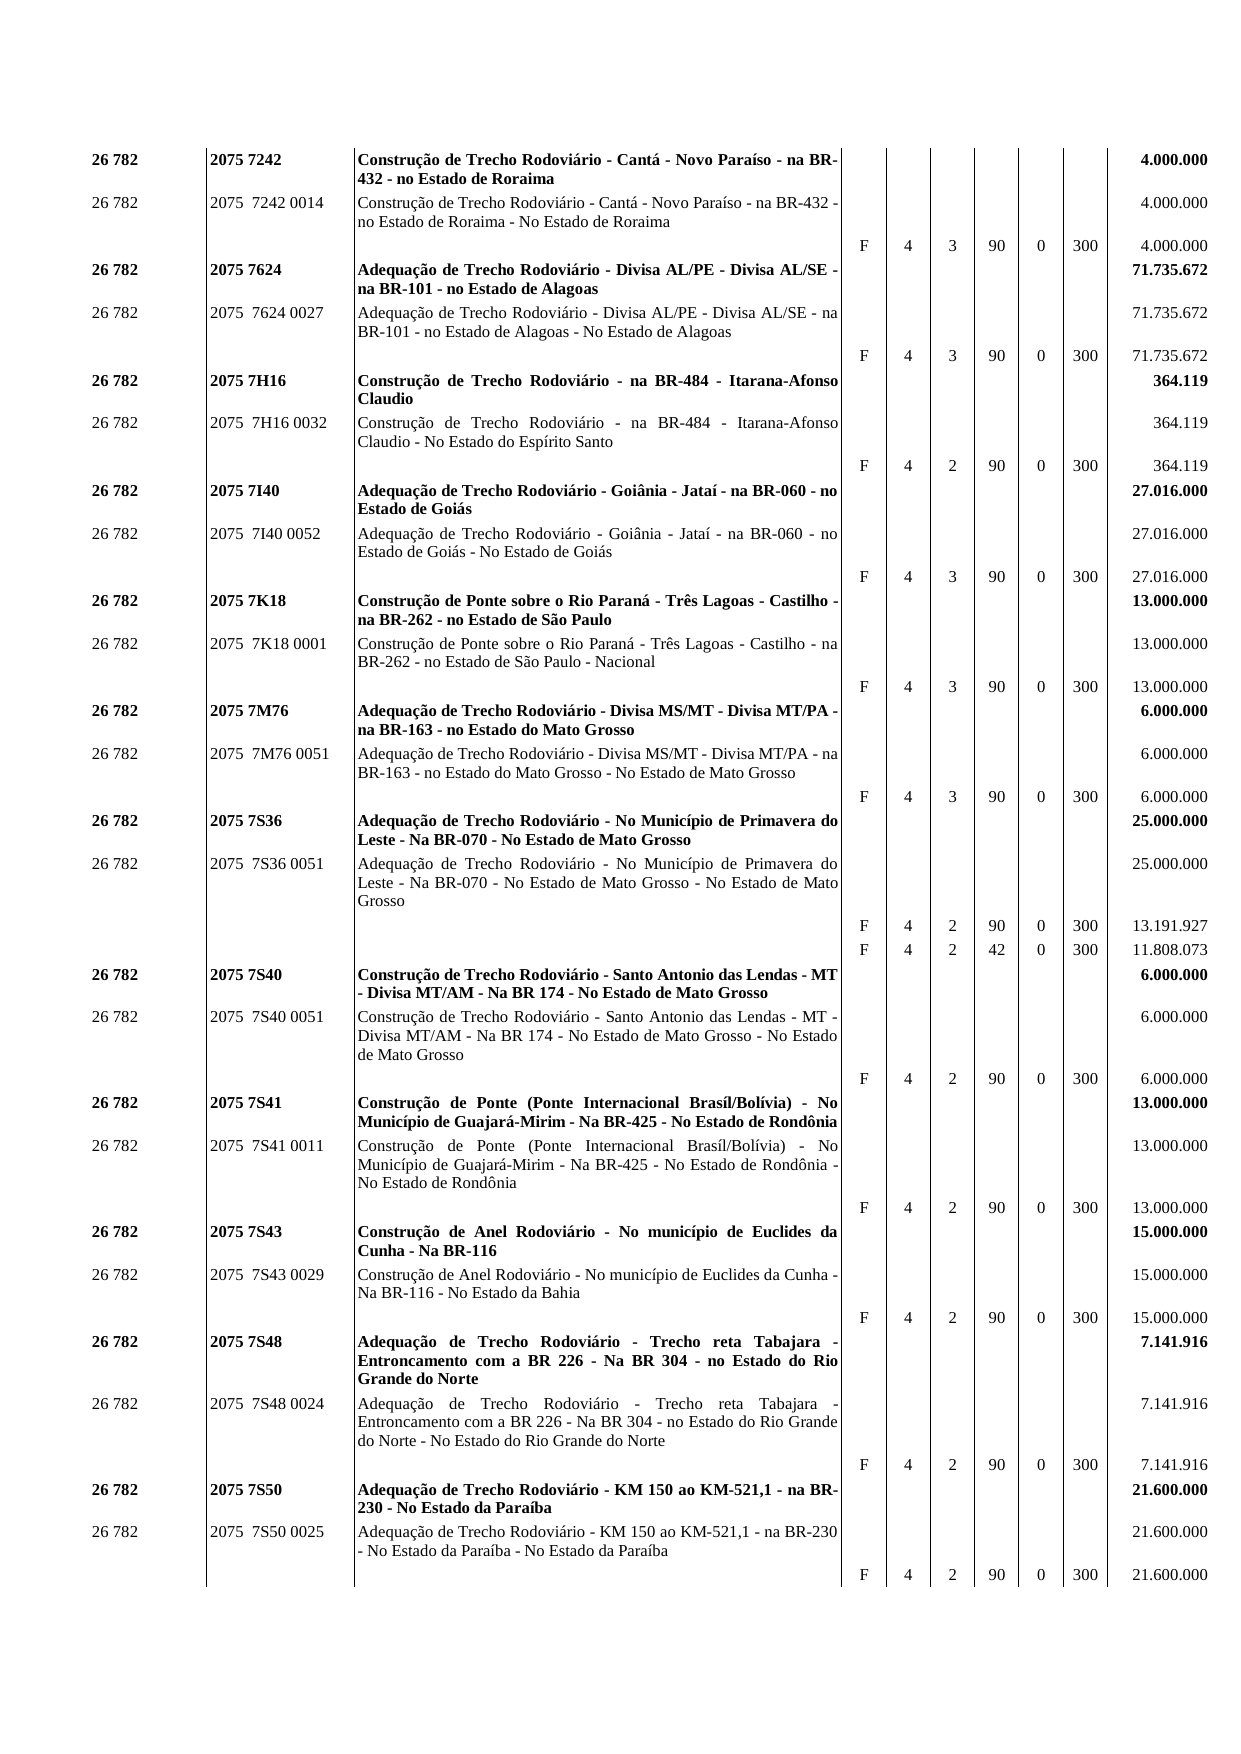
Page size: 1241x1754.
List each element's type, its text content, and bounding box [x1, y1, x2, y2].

table_cell [355, 938, 841, 962]
table_cell [887, 368, 930, 411]
table_cell [842, 699, 886, 742]
table_cell 26 782 [89, 148, 206, 191]
table_cell [975, 478, 1018, 521]
table_cell [975, 1330, 1018, 1391]
table_cell [1019, 962, 1063, 1005]
table_cell [842, 809, 886, 852]
table_cell [931, 1091, 974, 1134]
table_cell 2075 7M76 [207, 699, 354, 742]
table_cell 26 782 [89, 1330, 206, 1391]
table_cell [1019, 411, 1063, 454]
table_cell [842, 368, 886, 411]
table_cell [975, 368, 1018, 411]
table_cell 26 782 [89, 1220, 206, 1262]
table_cell F [842, 1453, 886, 1477]
table_cell 11.808.073 [1108, 938, 1211, 962]
table_cell [842, 148, 886, 191]
table_cell [975, 852, 1018, 913]
table_cell [842, 589, 886, 631]
table_cell [887, 589, 930, 631]
table_cell 3 [931, 234, 974, 258]
table_cell 2075 7S43 [207, 1220, 354, 1262]
table_cell 0 [1019, 674, 1063, 699]
table_cell 26 782 [89, 521, 206, 564]
table_cell [887, 962, 930, 1005]
table_cell 27.016.000 [1108, 478, 1211, 521]
table_cell [1019, 301, 1063, 344]
table_cell Adequação de Trecho Rodoviário - Trecho reta Tabajara - Entroncamento com a BR 226 - Na BR 304 - no Estado do Rio Grande do Norte [355, 1330, 841, 1391]
table_cell 4.000.000 [1108, 234, 1211, 258]
table_cell [1064, 191, 1107, 233]
table_cell [355, 564, 841, 588]
table_cell [931, 962, 974, 1005]
table_cell [842, 1520, 886, 1563]
table_cell 4 [887, 234, 930, 258]
table_cell 0 [1019, 564, 1063, 588]
table_cell 71.735.672 [1108, 258, 1211, 301]
table_cell 0 [1019, 913, 1063, 938]
table_cell [1064, 368, 1107, 411]
table_cell [975, 1134, 1018, 1195]
table_cell Adequação de Trecho Rodoviário - Divisa MS/MT - Divisa MT/PA - na BR-163 - no Estado do Mato Grosso - No Estado de Mato Grosso [355, 742, 841, 784]
table_cell [975, 148, 1018, 191]
table_cell [931, 478, 974, 521]
table_cell 2075 7S41 [207, 1091, 354, 1134]
table_cell [1019, 368, 1063, 411]
table_cell 26 782 [89, 589, 206, 631]
table_cell F [842, 454, 886, 478]
table_cell 71.735.672 [1108, 301, 1211, 344]
table_cell [931, 1220, 974, 1262]
table_cell 0 [1019, 1066, 1063, 1091]
table_cell [887, 191, 930, 233]
table_cell [975, 589, 1018, 631]
table_cell 26 782 [89, 742, 206, 784]
table_cell [842, 631, 886, 674]
table_cell 15.000.000 [1108, 1305, 1211, 1330]
table_cell 4 [887, 1066, 930, 1091]
table_cell [1064, 1477, 1107, 1520]
table_cell 25.000.000 [1108, 852, 1211, 913]
table_cell [975, 1005, 1018, 1066]
table_cell 4 [887, 344, 930, 368]
table_cell 6.000.000 [1108, 962, 1211, 1005]
table_cell Adequação de Trecho Rodoviário - Divisa AL/PE - Divisa AL/SE - na BR-101 - no Estado de Alagoas - No Estado de Alagoas [355, 301, 841, 344]
table_cell [975, 301, 1018, 344]
table_cell Construção de Ponte (Ponte Internacional Brasíl/Bolívia) - No Município de Guajará-Mirim - Na BR-425 - No Estado de Rondônia [355, 1091, 841, 1134]
table_cell 21.600.000 [1108, 1563, 1211, 1587]
table_cell [975, 1263, 1018, 1305]
table_cell 300 [1064, 1066, 1107, 1091]
table_cell Adequação de Trecho Rodoviário - Goiânia - Jataí - na BR-060 - no Estado de Goiás - No Estado de Goiás [355, 521, 841, 564]
table_cell 4 [887, 913, 930, 938]
table_cell 300 [1064, 344, 1107, 368]
table_cell 4 [887, 785, 930, 809]
table_cell [355, 1195, 841, 1219]
table_cell [975, 258, 1018, 301]
table_cell 26 782 [89, 631, 206, 674]
table_cell [975, 1091, 1018, 1134]
table_cell 4.000.000 [1108, 148, 1211, 191]
table_cell [931, 148, 974, 191]
table_cell Adequação de Trecho Rodoviário - No Município de Primavera do Leste - Na BR-070 - No Estado de Mato Grosso - No Estado de Mato Grosso [355, 852, 841, 913]
table_cell [1064, 1391, 1107, 1453]
table_cell [931, 301, 974, 344]
table_cell Adequação de Trecho Rodoviário - Goiânia - Jataí - na BR-060 - no Estado de Goiás [355, 478, 841, 521]
table_cell [842, 521, 886, 564]
table_cell F [842, 913, 886, 938]
table_cell 2075 7H16 0032 [207, 411, 354, 454]
table_cell [1064, 852, 1107, 913]
table_cell [1019, 1091, 1063, 1134]
table_cell 2075 7K18 [207, 589, 354, 631]
table_cell [1064, 478, 1107, 521]
table_cell [1064, 258, 1107, 301]
table_cell F [842, 1066, 886, 1091]
table_cell [887, 1091, 930, 1134]
table_cell 4 [887, 1305, 930, 1330]
table_cell Construção de Trecho Rodoviário - na BR-484 - Itarana-Afonso Claudio [355, 368, 841, 411]
table_cell 13.000.000 [1108, 1134, 1211, 1195]
table_cell [355, 1305, 841, 1330]
table_cell [887, 1263, 930, 1305]
table_cell [1019, 1520, 1063, 1563]
table_cell Adequação de Trecho Rodoviário - Trecho reta Tabajara - Entroncamento com a BR 226 - Na BR 304 - no Estado do Rio Grande do Norte - No Estado do Rio Grande do Norte [355, 1391, 841, 1453]
table_cell Construção de Ponte sobre o Rio Paraná - Três Lagoas - Castilho - na BR-262 - no Estado de São Paulo - Nacional [355, 631, 841, 674]
table_cell [1064, 301, 1107, 344]
table_cell [842, 962, 886, 1005]
table_cell [975, 631, 1018, 674]
table_cell 25.000.000 [1108, 809, 1211, 852]
table_cell [89, 1066, 206, 1091]
table_cell [1064, 809, 1107, 852]
table_cell [207, 938, 354, 962]
table_cell [931, 1134, 974, 1195]
table_cell 26 782 [89, 191, 206, 233]
table_cell [842, 258, 886, 301]
table_cell [1019, 699, 1063, 742]
table_cell 26 782 [89, 411, 206, 454]
table_cell 26 782 [89, 852, 206, 913]
table_cell 15.000.000 [1108, 1263, 1211, 1305]
table_cell 90 [975, 454, 1018, 478]
table_cell Construção de Trecho Rodoviário - Cantá - Novo Paraíso - na BR-432 - no Estado de Roraima [355, 148, 841, 191]
table_cell [207, 234, 354, 258]
table_cell Adequação de Trecho Rodoviário - Divisa AL/PE - Divisa AL/SE - na BR-101 - no Estado de Alagoas [355, 258, 841, 301]
table_cell [975, 699, 1018, 742]
table_cell 90 [975, 1305, 1018, 1330]
table_cell 300 [1064, 1563, 1107, 1587]
table_cell [89, 1453, 206, 1477]
table_cell [207, 1066, 354, 1091]
table_cell [355, 1453, 841, 1477]
table_cell 2 [931, 454, 974, 478]
table_cell [1064, 589, 1107, 631]
table_cell 26 782 [89, 478, 206, 521]
table_cell [207, 674, 354, 699]
table_cell 3 [931, 674, 974, 699]
table_cell F [842, 1563, 886, 1587]
table_cell 21.600.000 [1108, 1477, 1211, 1520]
table_cell [842, 852, 886, 913]
table_cell 26 782 [89, 1005, 206, 1066]
table_cell 2 [931, 1453, 974, 1477]
table_cell 6.000.000 [1108, 1066, 1211, 1091]
table_cell 2075 7K18 0001 [207, 631, 354, 674]
table_cell Adequação de Trecho Rodoviário - KM 150 ao KM-521,1 - na BR-230 - No Estado da Paraíba [355, 1477, 841, 1520]
table_cell [842, 1330, 886, 1391]
table_cell [842, 478, 886, 521]
table_cell Construção de Ponte (Ponte Internacional Brasíl/Bolívia) - No Município de Guajará-Mirim - Na BR-425 - No Estado de Rondônia - No Estado de Rondônia [355, 1134, 841, 1195]
table_cell [975, 809, 1018, 852]
table_cell [931, 1520, 974, 1563]
table_cell [842, 191, 886, 233]
table_cell [355, 913, 841, 938]
table_cell [842, 1005, 886, 1066]
table_cell [887, 852, 930, 913]
table_cell 21.600.000 [1108, 1520, 1211, 1563]
table_cell [355, 674, 841, 699]
table_cell 2075 7S50 [207, 1477, 354, 1520]
table_cell [887, 699, 930, 742]
table_cell [1019, 148, 1063, 191]
table_cell 2075 7624 0027 [207, 301, 354, 344]
table_cell 2 [931, 1066, 974, 1091]
table_cell 6.000.000 [1108, 699, 1211, 742]
table_cell 2075 7242 [207, 148, 354, 191]
table_cell 6.000.000 [1108, 785, 1211, 809]
table_cell [207, 1195, 354, 1219]
table_cell Construção de Anel Rodoviário - No município de Euclides da Cunha - Na BR-116 [355, 1220, 841, 1262]
table_cell 3 [931, 564, 974, 588]
table_cell 2075 7S36 [207, 809, 354, 852]
table_cell [931, 1005, 974, 1066]
table_cell [89, 674, 206, 699]
table_cell 13.000.000 [1108, 1195, 1211, 1219]
table_cell [207, 454, 354, 478]
table_cell [355, 1563, 841, 1587]
table_cell [1019, 191, 1063, 233]
table_cell 300 [1064, 674, 1107, 699]
table_cell 90 [975, 1066, 1018, 1091]
table_cell [89, 1563, 206, 1587]
table_cell [931, 1263, 974, 1305]
table_cell 0 [1019, 1453, 1063, 1477]
table_cell [355, 1066, 841, 1091]
table_cell 300 [1064, 1305, 1107, 1330]
table_cell [355, 454, 841, 478]
table_cell [931, 368, 974, 411]
table_cell Construção de Ponte sobre o Rio Paraná - Três Lagoas - Castilho - na BR-262 - no Estado de São Paulo [355, 589, 841, 631]
table_cell [975, 742, 1018, 784]
table_cell [1019, 631, 1063, 674]
table_cell [207, 564, 354, 588]
table_cell 13.000.000 [1108, 631, 1211, 674]
table_cell 4 [887, 674, 930, 699]
table_cell [89, 234, 206, 258]
table_cell 300 [1064, 785, 1107, 809]
table_cell 2075 7S48 [207, 1330, 354, 1391]
table_cell 26 782 [89, 1134, 206, 1195]
table_cell 2 [931, 1195, 974, 1219]
table_cell [931, 521, 974, 564]
table_cell [975, 962, 1018, 1005]
table_cell Adequação de Trecho Rodoviário - Divisa MS/MT - Divisa MT/PA - na BR-163 - no Estado do Mato Grosso [355, 699, 841, 742]
table_cell 2 [931, 913, 974, 938]
table_cell [207, 1563, 354, 1587]
table_cell [89, 454, 206, 478]
table_cell 90 [975, 785, 1018, 809]
table_cell [887, 1005, 930, 1066]
table_cell 13.191.927 [1108, 913, 1211, 938]
table_cell [1019, 1477, 1063, 1520]
table_cell 90 [975, 674, 1018, 699]
table_cell 0 [1019, 234, 1063, 258]
table_cell 3 [931, 785, 974, 809]
table_cell 26 782 [89, 809, 206, 852]
table_cell [842, 301, 886, 344]
table_cell [207, 913, 354, 938]
table_cell F [842, 564, 886, 588]
table_cell 3 [931, 344, 974, 368]
table_cell 90 [975, 344, 1018, 368]
table_cell 26 782 [89, 699, 206, 742]
table_cell [1019, 478, 1063, 521]
table_cell [975, 411, 1018, 454]
table_cell [1064, 411, 1107, 454]
table_cell Adequação de Trecho Rodoviário - No Município de Primavera do Leste - Na BR-070 - No Estado de Mato Grosso [355, 809, 841, 852]
table_cell [931, 809, 974, 852]
table_cell [207, 1453, 354, 1477]
table_cell 90 [975, 1453, 1018, 1477]
table_cell 13.000.000 [1108, 589, 1211, 631]
table_cell 300 [1064, 1453, 1107, 1477]
table_cell F [842, 1305, 886, 1330]
table_cell [931, 258, 974, 301]
table_cell 90 [975, 1195, 1018, 1219]
table_cell [975, 1520, 1018, 1563]
table_cell 26 782 [89, 368, 206, 411]
table_cell F [842, 785, 886, 809]
table_cell [931, 742, 974, 784]
table_cell [887, 1220, 930, 1262]
table_cell Construção de Trecho Rodoviário - Cantá - Novo Paraíso - na BR-432 - no Estado de Roraima - No Estado de Roraima [355, 191, 841, 233]
table_cell [89, 344, 206, 368]
table_cell [89, 1305, 206, 1330]
table_cell [887, 631, 930, 674]
table_cell 2075 7S40 [207, 962, 354, 1005]
table_cell [931, 1391, 974, 1453]
table_cell [1064, 631, 1107, 674]
table_cell [975, 521, 1018, 564]
table_cell [1019, 742, 1063, 784]
table_cell F [842, 1195, 886, 1219]
table_cell 2075 7I40 [207, 478, 354, 521]
table_cell 2075 7624 [207, 258, 354, 301]
table_cell [887, 809, 930, 852]
table_cell [1064, 148, 1107, 191]
table_cell [931, 1477, 974, 1520]
table_cell [89, 1195, 206, 1219]
table_cell 2075 7S36 0051 [207, 852, 354, 913]
table_cell [975, 1477, 1018, 1520]
table_cell [355, 785, 841, 809]
table_cell [355, 344, 841, 368]
table_cell Adequação de Trecho Rodoviário - KM 150 ao KM-521,1 - na BR-230 - No Estado da Paraíba - No Estado da Paraíba [355, 1520, 841, 1563]
table_cell Construção de Anel Rodoviário - No município de Euclides da Cunha - Na BR-116 - No Estado da Bahia [355, 1263, 841, 1305]
table_cell [842, 1477, 886, 1520]
table_cell 300 [1064, 913, 1107, 938]
table_cell 4 [887, 1453, 930, 1477]
table_cell [887, 301, 930, 344]
table_cell Construção de Trecho Rodoviário - Santo Antonio das Lendas - MT - Divisa MT/AM - Na BR 174 - No Estado de Mato Grosso [355, 962, 841, 1005]
table_cell [931, 631, 974, 674]
table_cell 2 [931, 1305, 974, 1330]
table_cell 26 782 [89, 1477, 206, 1520]
table_cell 27.016.000 [1108, 564, 1211, 588]
table_cell 90 [975, 564, 1018, 588]
table_cell [887, 1520, 930, 1563]
table_cell [1019, 1330, 1063, 1391]
table_cell 0 [1019, 938, 1063, 962]
table_cell [1064, 699, 1107, 742]
table_cell F [842, 674, 886, 699]
table_cell [1064, 1005, 1107, 1066]
table_cell 2075 7I40 0052 [207, 521, 354, 564]
table_cell 2075 7S48 0024 [207, 1391, 354, 1453]
table_cell [975, 1391, 1018, 1453]
table_cell 7.141.916 [1108, 1453, 1211, 1477]
table_cell 4 [887, 564, 930, 588]
table_cell 4.000.000 [1108, 191, 1211, 233]
table_cell Construção de Trecho Rodoviário - Santo Antonio das Lendas - MT - Divisa MT/AM - Na BR 174 - No Estado de Mato Grosso - No Estado de Mato Grosso [355, 1005, 841, 1066]
table_cell 2075 7H16 [207, 368, 354, 411]
table_cell 0 [1019, 454, 1063, 478]
table_cell [207, 344, 354, 368]
table_cell 0 [1019, 1563, 1063, 1587]
table_cell [1019, 809, 1063, 852]
table_cell 2075 7S50 0025 [207, 1520, 354, 1563]
table_cell 364.119 [1108, 368, 1211, 411]
table_cell 2075 7S43 0029 [207, 1263, 354, 1305]
table_cell 13.000.000 [1108, 1091, 1211, 1134]
table_cell [89, 564, 206, 588]
table_cell [1019, 1263, 1063, 1305]
table_cell [1064, 962, 1107, 1005]
table_cell 4 [887, 454, 930, 478]
table_cell 364.119 [1108, 454, 1211, 478]
table_cell [887, 1391, 930, 1453]
table_cell 71.735.672 [1108, 344, 1211, 368]
table_cell [1019, 1134, 1063, 1195]
table_cell 26 782 [89, 258, 206, 301]
table_cell 7.141.916 [1108, 1330, 1211, 1391]
table_cell [887, 258, 930, 301]
table_cell [887, 742, 930, 784]
table_cell [1064, 1091, 1107, 1134]
table_cell [1064, 521, 1107, 564]
table_cell 26 782 [89, 962, 206, 1005]
table_cell 2075 7S40 0051 [207, 1005, 354, 1066]
table_cell 4 [887, 1563, 930, 1587]
table_cell [931, 589, 974, 631]
table_cell Construção de Trecho Rodoviário - na BR-484 - Itarana-Afonso Claudio - No Estado do Espírito Santo [355, 411, 841, 454]
table_cell 15.000.000 [1108, 1220, 1211, 1262]
table_cell [842, 1391, 886, 1453]
table_cell [89, 785, 206, 809]
table_cell [207, 785, 354, 809]
table_cell 90 [975, 1563, 1018, 1587]
table_cell 26 782 [89, 1263, 206, 1305]
table_cell 42 [975, 938, 1018, 962]
table_cell 2075 7M76 0051 [207, 742, 354, 784]
table_cell [842, 742, 886, 784]
table_cell 26 782 [89, 1391, 206, 1453]
table_cell 4 [887, 938, 930, 962]
table_cell [1019, 1005, 1063, 1066]
table_cell [887, 411, 930, 454]
table_cell 2075 7S41 0011 [207, 1134, 354, 1195]
table_cell [887, 521, 930, 564]
table_cell F [842, 234, 886, 258]
table_cell [887, 1330, 930, 1391]
table_cell [842, 1220, 886, 1262]
table_cell [207, 1305, 354, 1330]
table_cell [1064, 1134, 1107, 1195]
table_cell 300 [1064, 1195, 1107, 1219]
table_cell 300 [1064, 454, 1107, 478]
table_cell [931, 191, 974, 233]
table_cell 27.016.000 [1108, 521, 1211, 564]
table_cell [1064, 1330, 1107, 1391]
table_cell [887, 478, 930, 521]
table_cell 364.119 [1108, 411, 1211, 454]
table_cell [887, 148, 930, 191]
table_cell 4 [887, 1195, 930, 1219]
table_cell 0 [1019, 785, 1063, 809]
table_cell [89, 938, 206, 962]
table_cell 26 782 [89, 301, 206, 344]
table_cell 300 [1064, 234, 1107, 258]
table_cell 26 782 [89, 1520, 206, 1563]
table_cell [1019, 1220, 1063, 1262]
table_cell [355, 234, 841, 258]
table_cell [1019, 1391, 1063, 1453]
table_cell [1064, 1263, 1107, 1305]
table_cell [89, 913, 206, 938]
table_cell [842, 1091, 886, 1134]
table_cell 300 [1064, 938, 1107, 962]
table_cell [1019, 258, 1063, 301]
table_cell [842, 1134, 886, 1195]
table_cell 90 [975, 234, 1018, 258]
table_cell [842, 1263, 886, 1305]
table_cell [1019, 852, 1063, 913]
table_cell [931, 852, 974, 913]
table_cell 2 [931, 1563, 974, 1587]
table_cell 6.000.000 [1108, 742, 1211, 784]
table_cell [842, 411, 886, 454]
table_cell [1064, 742, 1107, 784]
table_cell F [842, 938, 886, 962]
table_cell 0 [1019, 344, 1063, 368]
table_cell [931, 411, 974, 454]
table_cell [1019, 589, 1063, 631]
table_cell 90 [975, 913, 1018, 938]
table_cell [931, 1330, 974, 1391]
table_cell [1019, 521, 1063, 564]
table_cell 300 [1064, 564, 1107, 588]
table_cell 2 [931, 938, 974, 962]
table_cell 13.000.000 [1108, 674, 1211, 699]
table_cell 26 782 [89, 1091, 206, 1134]
table_cell [931, 699, 974, 742]
table_cell 0 [1019, 1305, 1063, 1330]
table_cell [975, 191, 1018, 233]
table_cell 0 [1019, 1195, 1063, 1219]
table_cell 6.000.000 [1108, 1005, 1211, 1066]
table_cell [887, 1134, 930, 1195]
table_cell F [842, 344, 886, 368]
table_cell [1064, 1520, 1107, 1563]
table_cell 7.141.916 [1108, 1391, 1211, 1453]
table_cell [1064, 1220, 1107, 1262]
table_cell [975, 1220, 1018, 1262]
table_cell 2075 7242 0014 [207, 191, 354, 233]
table_cell [887, 1477, 930, 1520]
